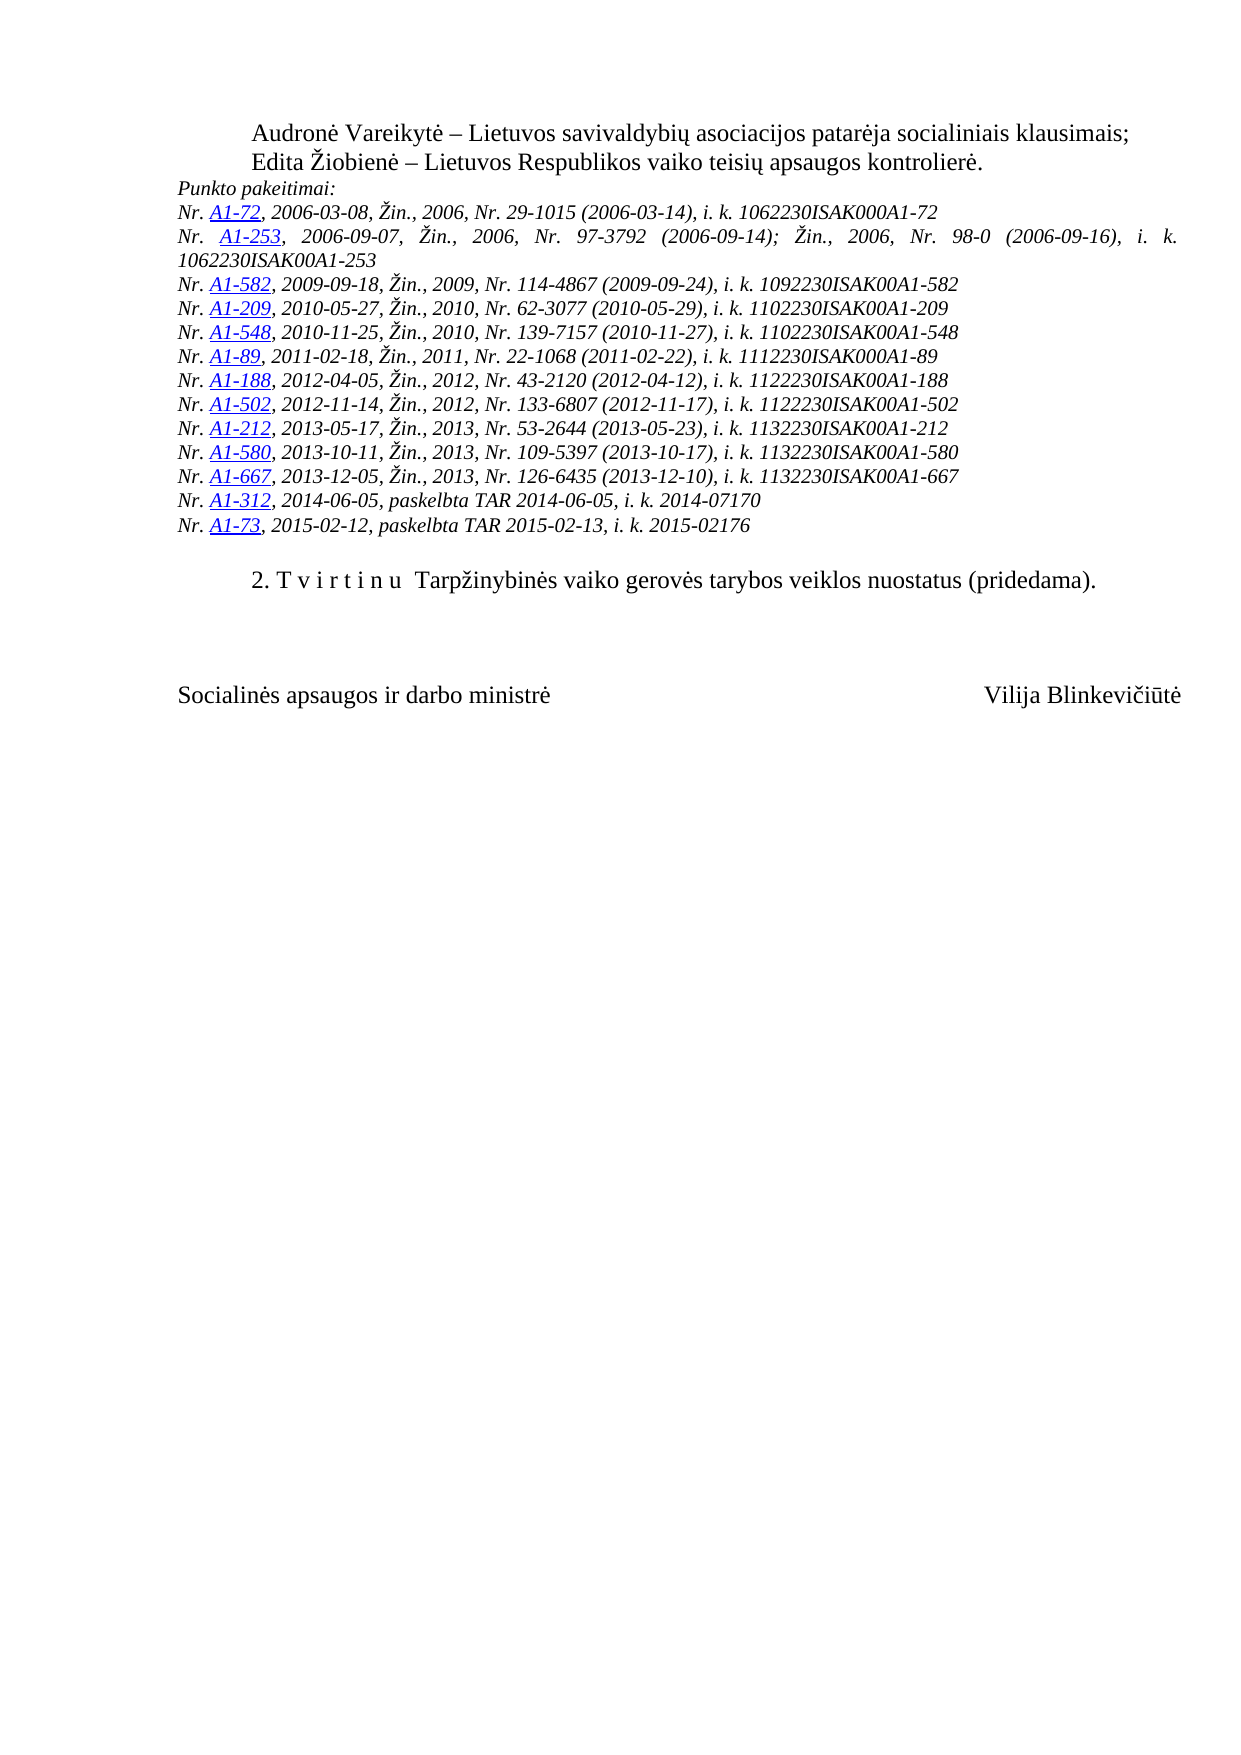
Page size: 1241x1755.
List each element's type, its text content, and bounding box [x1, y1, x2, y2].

text Nr. A1-312, 2014-06-05, paskelbta TAR 2014-06-05, i. k. 2014-07170 [177, 488, 1181, 512]
text Socialinės apsaugos ir darbo ministrė Vilija Blinkevičiūtė [177, 680, 1181, 709]
text Nr. A1-73, 2015-02-12, paskelbta TAR 2015-02-13, i. k. 2015-02176 [177, 512, 1181, 537]
text Nr. A1-89, 2011-02-18, Žin., 2011, Nr. 22-1068 (2011-02-22), i. k. 1112230ISAK000A1-89 [177, 344, 1181, 368]
text Nr. A1-212, 2013-05-17, Žin., 2013, Nr. 53-2644 (2013-05-23), i. k. 1132230ISAK00A1-212 [177, 416, 1181, 440]
text Punkto pakeitimai: [177, 176, 1181, 200]
text Nr. A1-72, 2006-03-08, Žin., 2006, Nr. 29-1015 (2006-03-14), i. k. 1062230ISAK000A1-72 [177, 200, 1181, 224]
text Nr. A1-502, 2012-11-14, Žin., 2012, Nr. 133-6807 (2012-11-17), i. k. 1122230ISAK00A1-502 [177, 392, 1181, 416]
text Nr. A1-188, 2012-04-05, Žin., 2012, Nr. 43-2120 (2012-04-12), i. k. 1122230ISAK00A1-188 [177, 368, 1181, 392]
text Nr. A1-582, 2009-09-18, Žin., 2009, Nr. 114-4867 (2009-09-24), i. k. 1092230ISAK00A1-582 [177, 272, 1181, 296]
text 2. Tvirtinu Tarpžinybinės vaiko gerovės tarybos veiklos nuostatus (pridedama). [177, 565, 1181, 594]
text Nr. A1-580, 2013-10-11, Žin., 2013, Nr. 109-5397 (2013-10-17), i. k. 1132230ISAK00A1-580 [177, 440, 1181, 464]
text Nr. A1-253, 2006-09-07, Žin., 2006, Nr. 97-3792 (2006-09-14); Žin., 2006, Nr. 98-0 (2006-09-16), i. k. 1062230ISAK00A1-253 [177, 224, 1181, 272]
text Edita Žiobienė – Lietuvos Respublikos vaiko teisių apsaugos kontrolierė. [177, 147, 1181, 176]
text Audronė Vareikytė – Lietuvos savivaldybių asociacijos patarėja socialiniais klausimais; [177, 118, 1181, 147]
text Nr. A1-548, 2010-11-25, Žin., 2010, Nr. 139-7157 (2010-11-27), i. k. 1102230ISAK00A1-548 [177, 320, 1181, 344]
text Nr. A1-209, 2010-05-27, Žin., 2010, Nr. 62-3077 (2010-05-29), i. k. 1102230ISAK00A1-209 [177, 296, 1181, 320]
text Nr. A1-667, 2013-12-05, Žin., 2013, Nr. 126-6435 (2013-12-10), i. k. 1132230ISAK00A1-667 [177, 464, 1181, 488]
